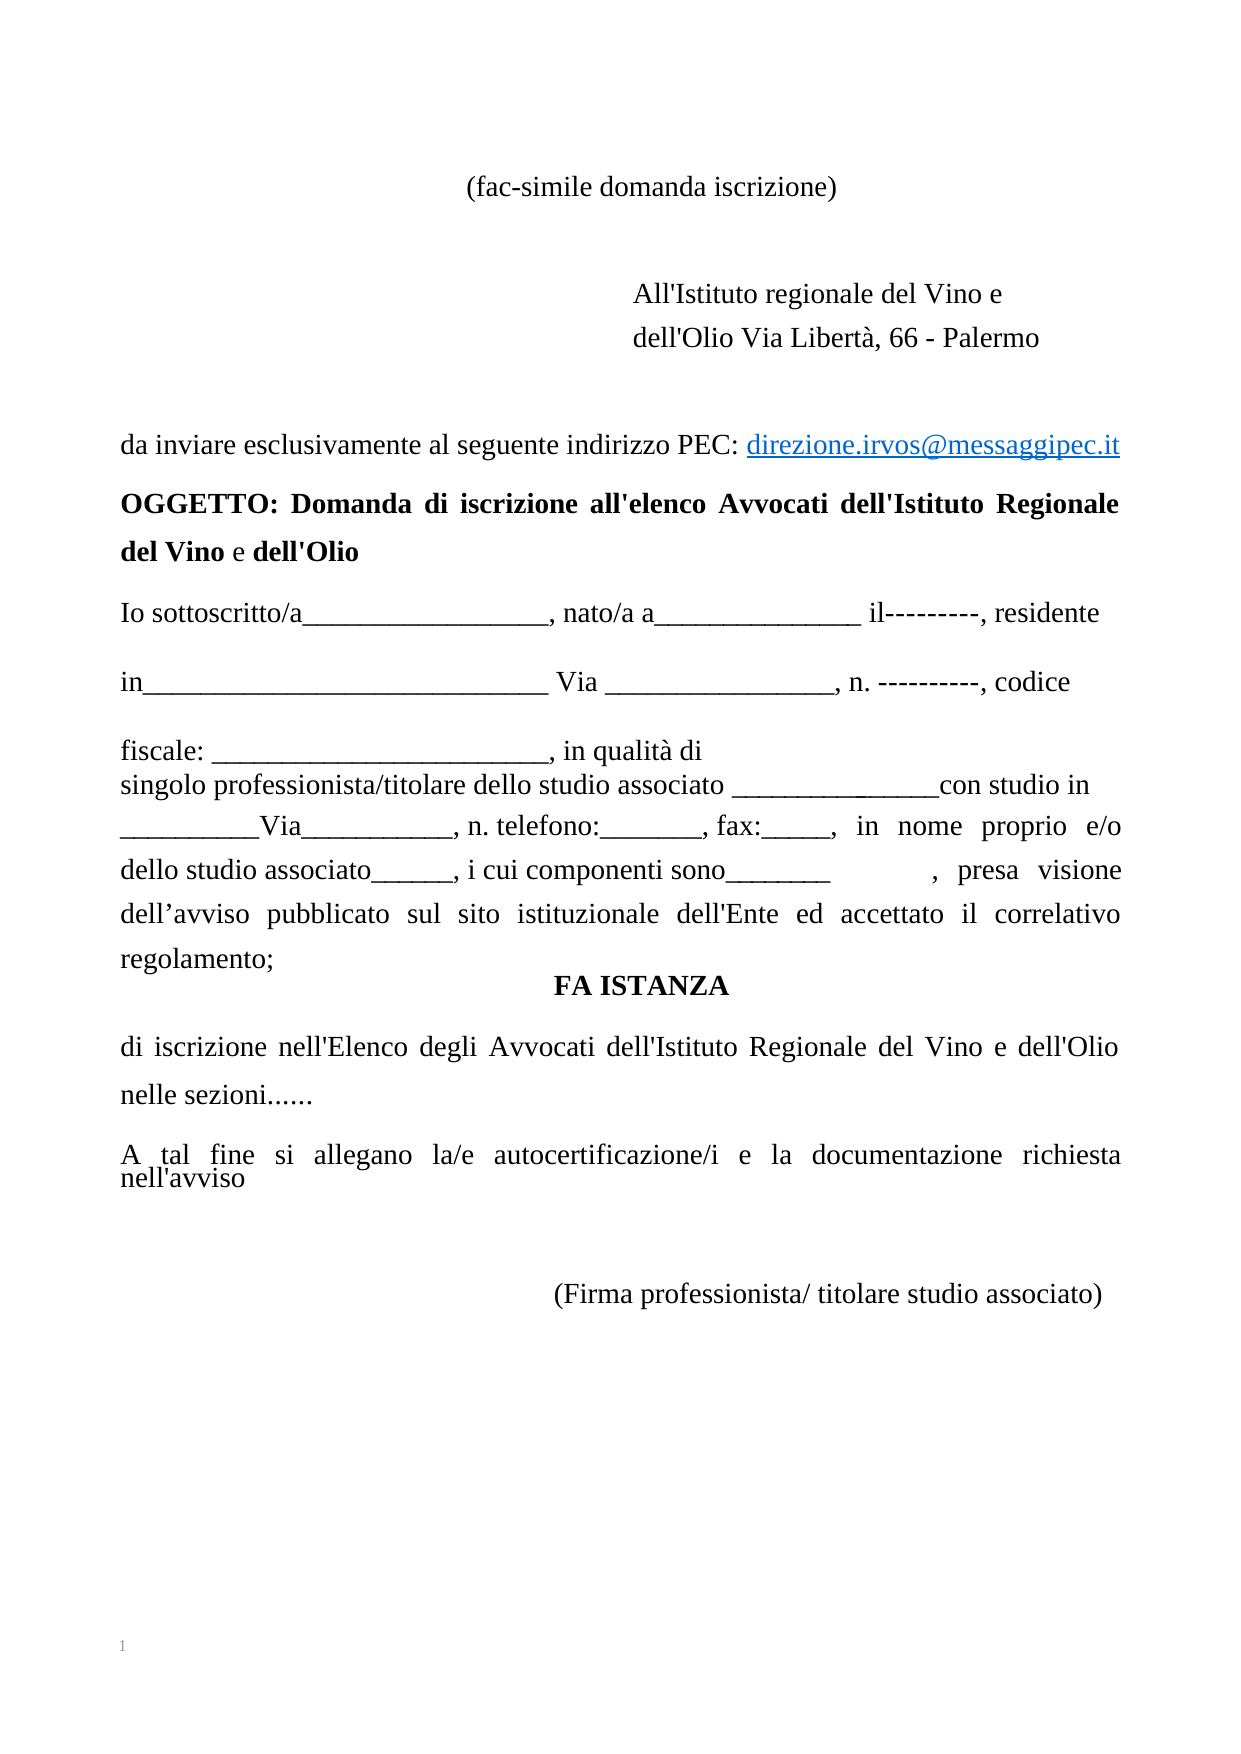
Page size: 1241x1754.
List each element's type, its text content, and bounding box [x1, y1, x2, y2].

text (fac-simile domanda iscrizione) [470, 181, 833, 200]
text singolo professionista/titolare dello studio associato con studio in [120, 776, 1122, 799]
text da inviare esclusivamente al seguente indirizzo PEC: direzione.irvos@messaggipec.it [924, 436, 1122, 459]
text OGGETTO: Domanda di iscrizione all'elenco Avvocati dell'Istituto Regionale del Vino e dell'Olio [120, 475, 1120, 571]
text Io sottoscritto/a , nato/a a il , residente [120, 604, 1122, 627]
text (Firma professionista/ titolare studio associato) [557, 1285, 1098, 1308]
text in Via , n. , codice [120, 673, 1122, 696]
text Via , n. telefono: , fax: , in nome proprio e/o dello studio associato , i cui componenti sono , presa visione dell’avviso pubblicato sul sito istituzionale dell'Ente ed accettato il correlativo regolamento; [120, 799, 1122, 977]
text da inviare esclusivamente al seguente indirizzo PEC: direzione.irvos@messaggipec.it [120, 436, 928, 459]
text fiscale: , in qualità di [120, 742, 1122, 765]
text FA ISTANZA [553, 977, 1122, 1000]
text di iscrizione nell'Elenco degli Avvocati dell'Istituto Regionale del Vino e dell'Olio nelle sezioni [120, 1018, 1120, 1114]
text (fac-simile domanda iscrizione) [832, 181, 1122, 200]
text A tal fine si allegano la/e autocertificazione/i e la documentazione richiesta nell'avviso [120, 1146, 1122, 1192]
text All'Istituto regionale del Vino e dell'Olio Via Libertà, 66 - Palermo [633, 269, 1043, 357]
